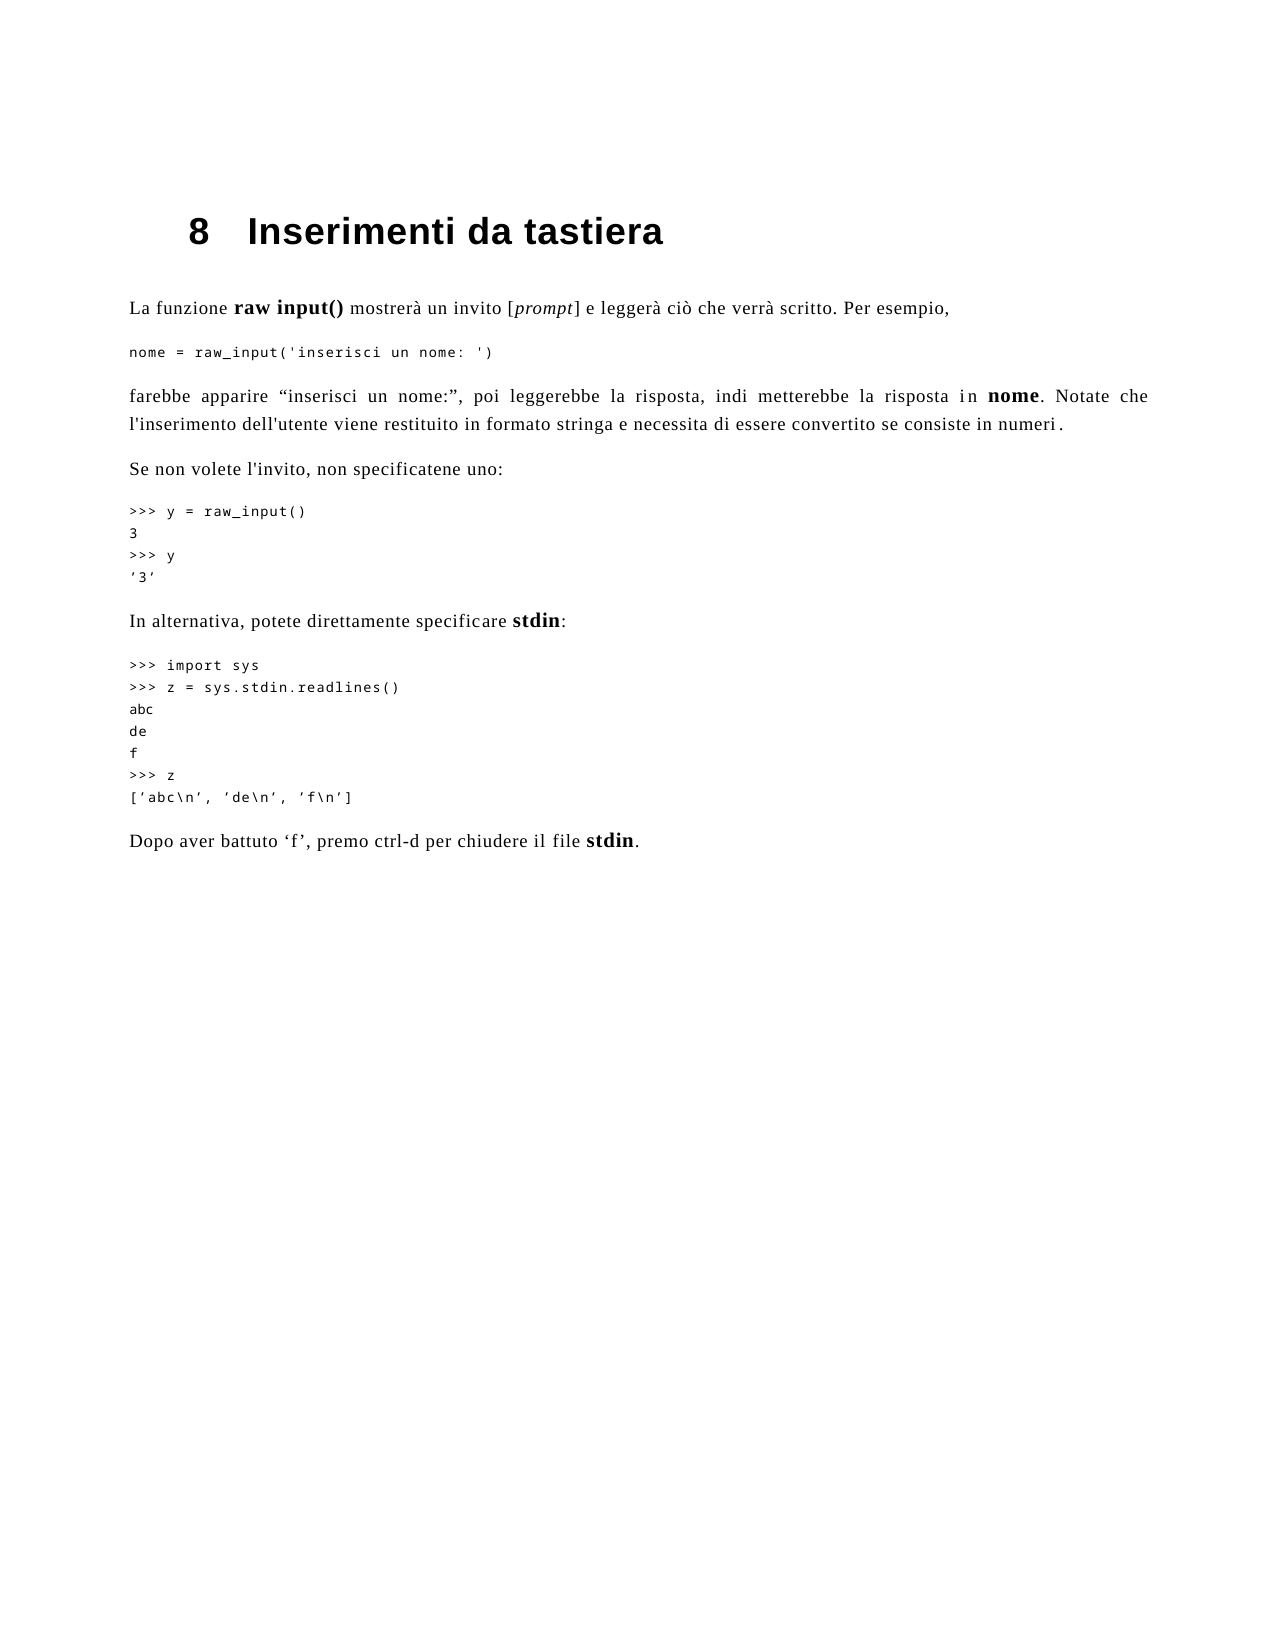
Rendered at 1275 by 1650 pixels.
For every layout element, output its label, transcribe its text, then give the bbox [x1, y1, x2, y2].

text In alternativa, potete direttamente specificare stdin: [129, 608, 1148, 632]
list de [129, 722, 1148, 740]
list >>> y = raw_input() [129, 502, 1148, 520]
list >>> z = sys.stdin.readlines() [129, 678, 1148, 696]
list [’abc\n’, ’de\n’, ’f\n’] [129, 788, 1148, 806]
subtitle Inserimenti da tastiera [188, 209, 1148, 252]
text La funzione raw input() mostrerà un invito [prompt] e leggerà ciò che verrà scritto. Per esempio, [129, 295, 1148, 319]
list abc [129, 700, 1148, 718]
list >>> y [129, 546, 1148, 564]
list 3 [129, 524, 1148, 542]
text farebbe apparire “inserisci un nome:”, poi leggerebbe la risposta, indi metterebbe la risposta in nome. Notate che l'inserimento dell'utente viene restituito in formato stringa e necessita di essere convertito se consiste in numeri. [129, 383, 1148, 434]
text Se non volete l'invito, non specificatene uno: [129, 457, 1148, 479]
list >>> import sys [129, 656, 1148, 674]
list ’3’ [129, 568, 1148, 586]
text Dopo aver battuto ‘f’, premo ctrl-d per chiudere il file stdin. [129, 828, 1148, 852]
list f [129, 744, 1148, 762]
list nome = raw_input('inserisci un nome: ') [129, 343, 1148, 361]
list >>> z [129, 766, 1148, 784]
